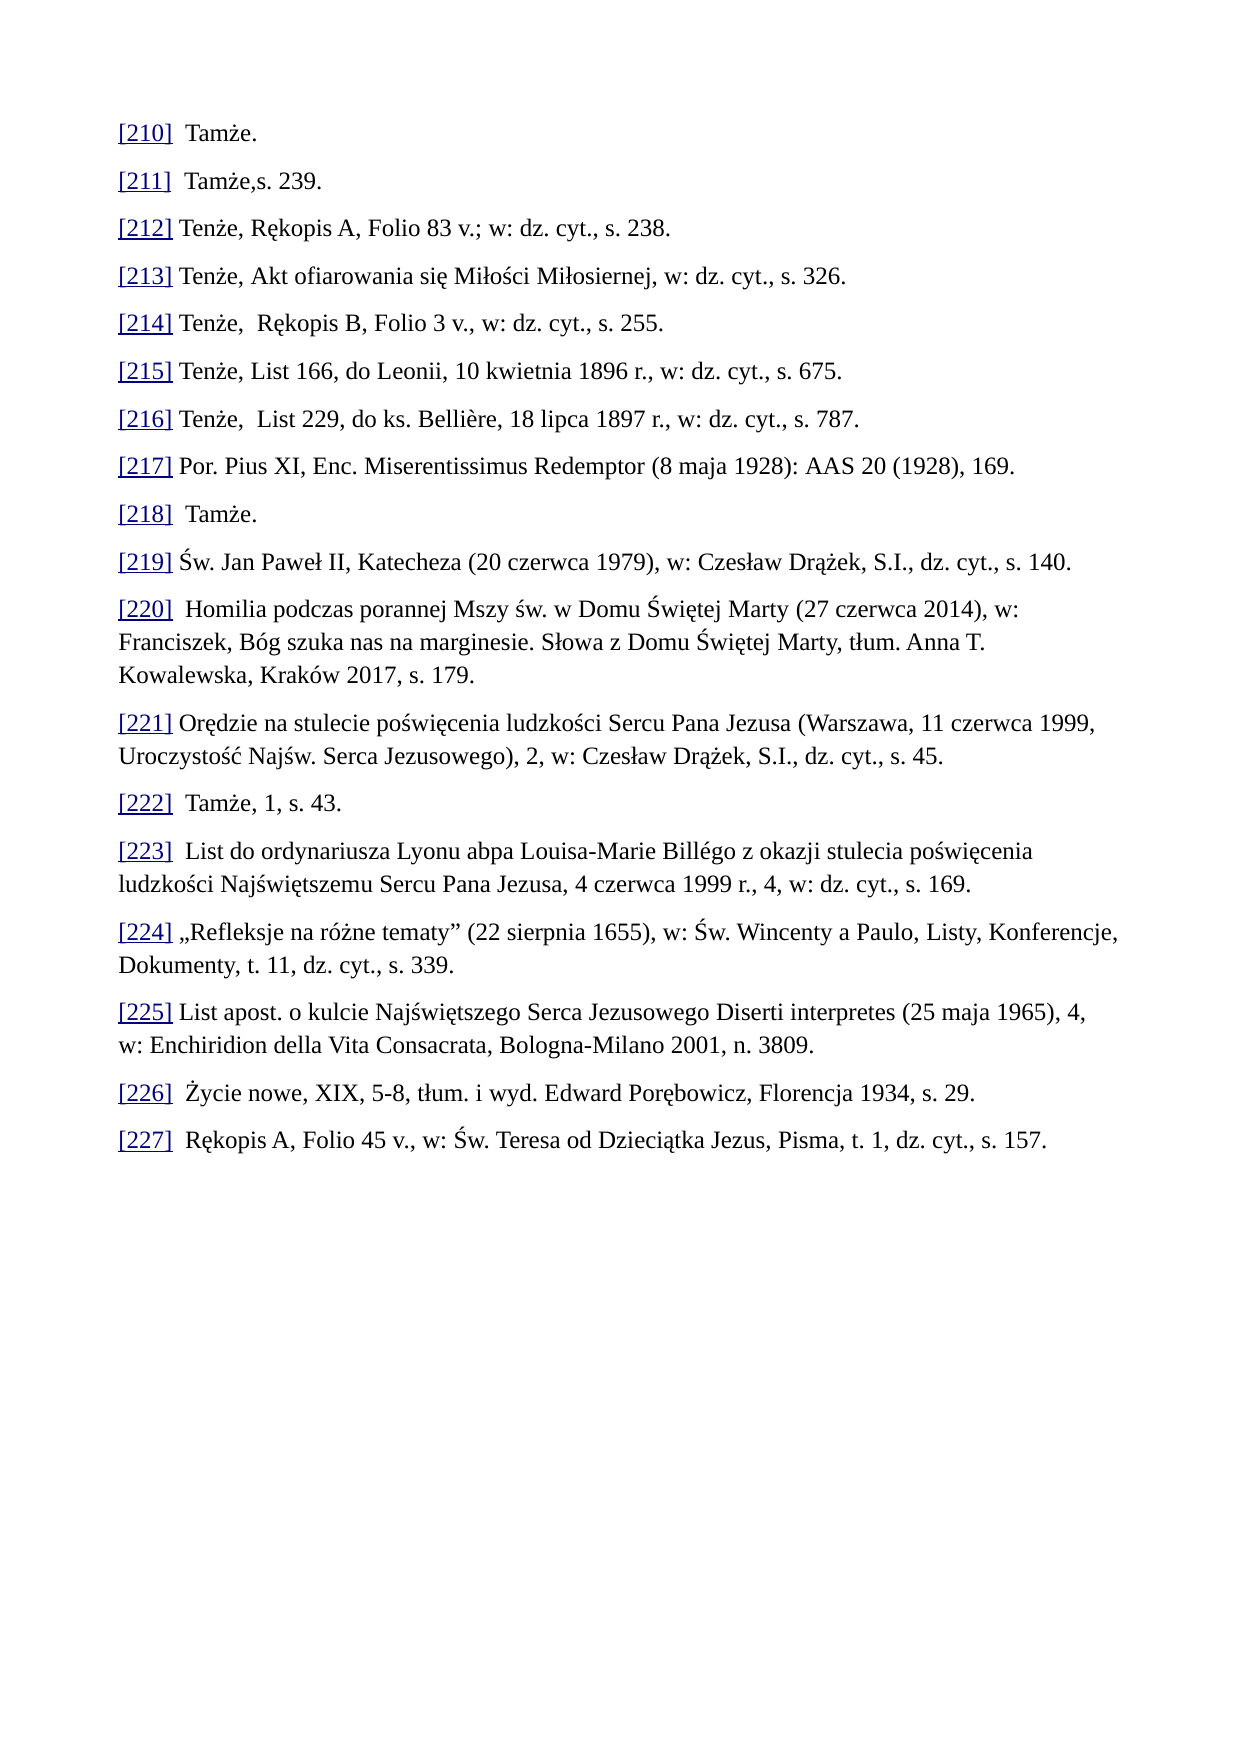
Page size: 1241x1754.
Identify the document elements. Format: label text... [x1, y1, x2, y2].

text [211] Tamże,s. 239. [118, 166, 1122, 194]
text [212] Tenże, Rękopis A, Folio 83 v.; w: dz. cyt., s. 238. [118, 213, 1122, 242]
text [217] Por. Pius XI, Enc. Miserentissimus Redemptor (8 maja 1928): AAS 20 (1928), 169. [118, 451, 1122, 480]
text [214] Tenże, Rękopis B, Folio 3 v., w: dz. cyt., s. 255. [118, 308, 1122, 337]
text [213] Tenże, Akt ofiarowania się Miłości Miłosiernej, w: dz. cyt., s. 326. [118, 261, 1122, 290]
text [222] Tamże, 1, s. 43. [118, 788, 1122, 817]
text [216] Tenże, List 229, do ks. Bellière, 18 lipca 1897 r., w: dz. cyt., s. 787. [118, 404, 1122, 432]
text [223] List do ordynariusza Lyonu abpa Louisa-Marie Billégo z okazji stulecia poświęcenia ludzkości Najświętszemu Sercu Pana Jezusa, 4 czerwca 1999 r., 4, w: dz. cyt., s. 169. [118, 836, 1122, 898]
text [215] Tenże, List 166, do Leonii, 10 kwietnia 1896 r., w: dz. cyt., s. 675. [118, 356, 1122, 385]
text [221] Orędzie na stulecie poświęcenia ludzkości Sercu Pana Jezusa (Warszawa, 11 czerwca 1999, Uroczystość Najśw. Serca Jezusowego), 2, w: Czesław Drążek, S.I., dz. cyt., s. 45. [118, 708, 1122, 769]
text [218] Tamże. [118, 499, 1122, 528]
text [210] Tamże. [118, 118, 1122, 147]
text [220] Homilia podczas porannej Mszy św. w Domu Świętej Marty (27 czerwca 2014), w: Franciszek, Bóg szuka nas na marginesie. Słowa z Domu Świętej Marty, tłum. Anna T. Kowalewska, Kraków 2017, s. 179. [118, 594, 1122, 689]
text [225] List apost. o kulcie Najświętszego Serca Jezusowego Diserti interpretes (25 maja 1965), 4, w: Enchiridion della Vita Consacrata, Bologna-Milano 2001, n. 3809. [118, 997, 1122, 1059]
text [226] Życie nowe, XIX, 5-8, tłum. i wyd. Edward Porębowicz, Florencja 1934, s. 29. [118, 1078, 1122, 1107]
text [227] Rękopis A, Folio 45 v., w: Św. Teresa od Dzieciątka Jezus, Pisma, t. 1, dz. cyt., s. 157. [118, 1126, 1122, 1154]
text [219] Św. Jan Paweł II, Katecheza (20 czerwca 1979), w: Czesław Drążek, S.I., dz. cyt., s. 140. [118, 547, 1122, 575]
text [224] „Refleksje na różne tematy” (22 sierpnia 1655), w: Św. Wincenty a Paulo, Listy, Konferencje, Dokumenty, t. 11, dz. cyt., s. 339. [118, 917, 1122, 978]
